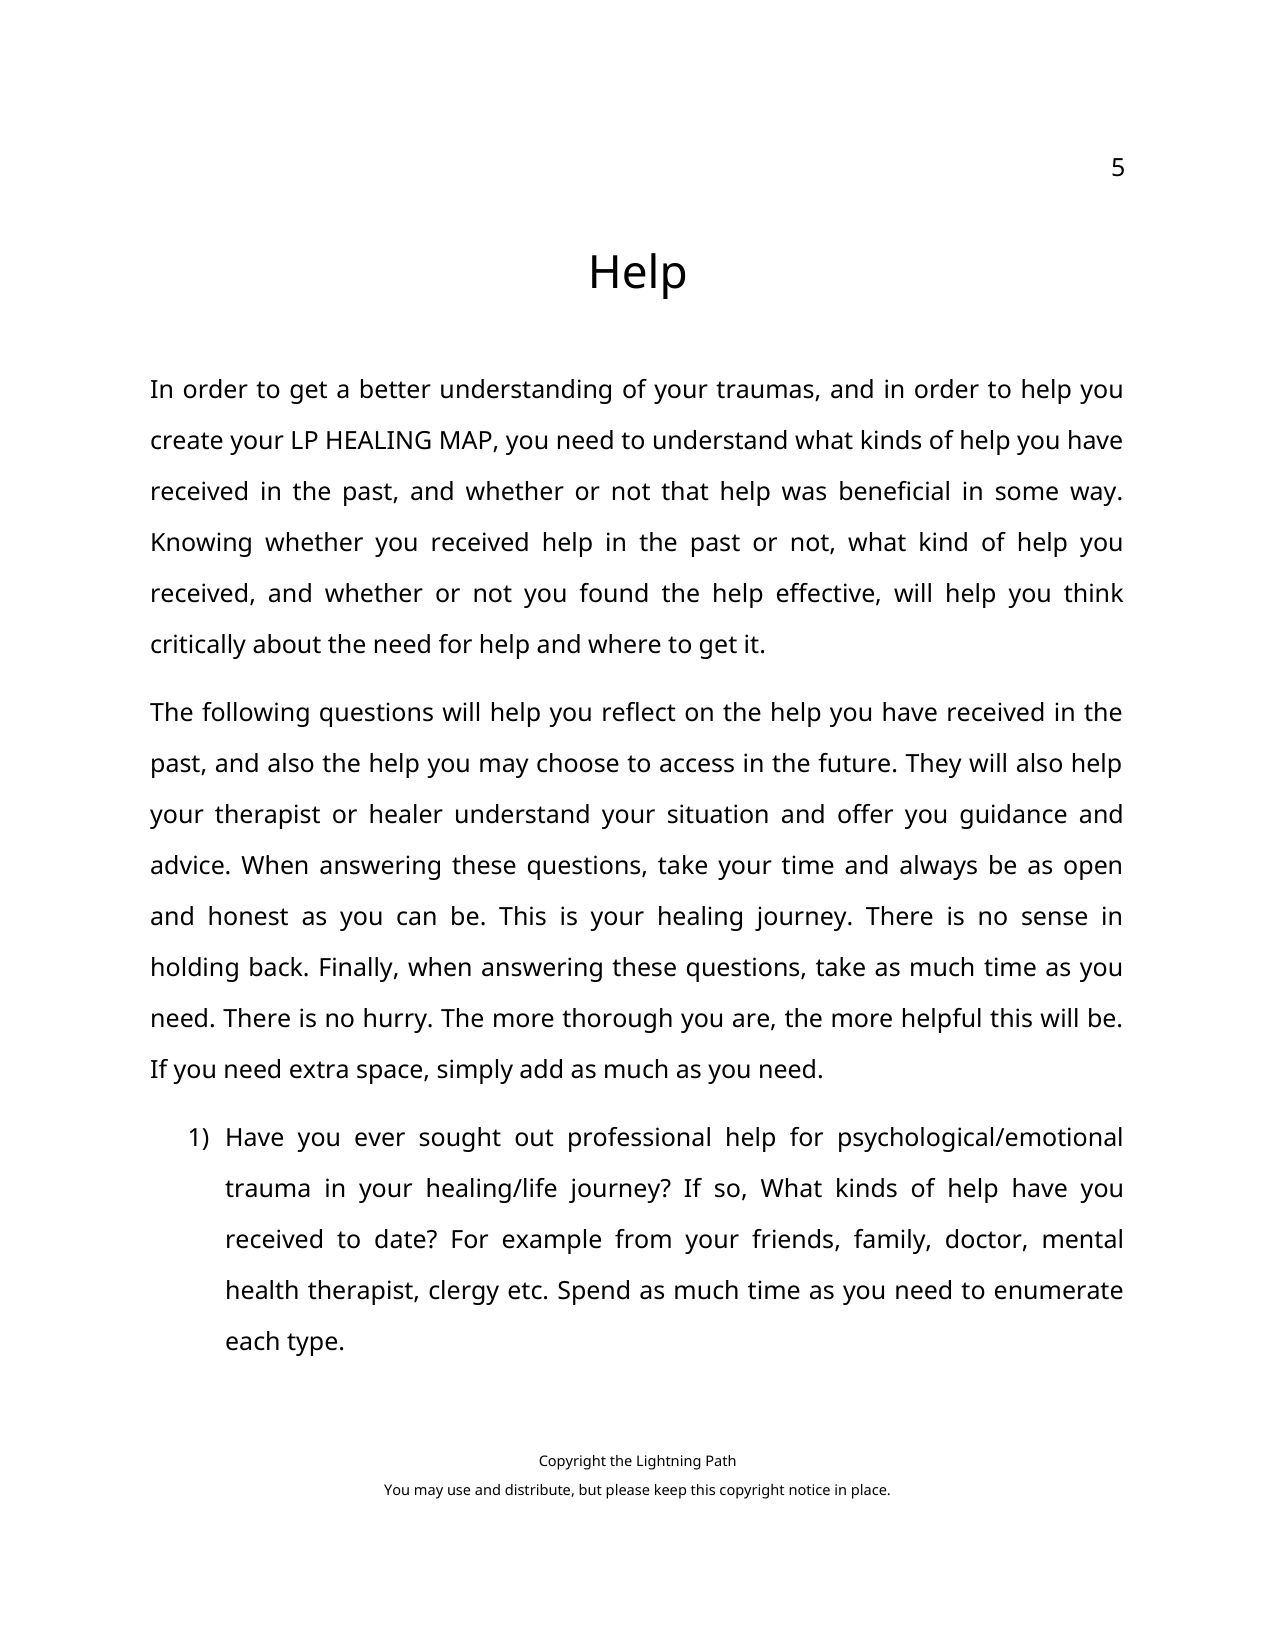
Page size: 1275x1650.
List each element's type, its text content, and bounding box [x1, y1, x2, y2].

text The following questions will help you reflect on the help you have received in the past, and also the help you may choose to access in the future. They will also help your therapist or healer understand your situation and offer you guidance and advice. When answering these questions, take your time and always be as open and honest as you can be. This is your healing journey. There is no sense in holding back. Finally, when answering these questions, take as much time as you need. There is no hurry. The more thorough you are, the more helpful this will be. If you need extra space, simply add as much as you need. [150, 694, 1125, 1086]
text In order to get a better understanding of your traumas, and in order to help you create your LP HEALING MAP, you need to understand what kinds of help you have received in the past, and whether or not that help was beneficial in some way. Knowing whether you received help in the past or not, what kind of help you received, and whether or not you found the help effective, will help you think critically about the need for help and where to get it. [150, 372, 1125, 661]
subtitle Help [150, 239, 1125, 301]
list Have you ever sought out professional help for psychological/emotional trauma in your healing/life journey? If so, What kinds of help have you received to date? For example from your friends, family, doctor, mental health therapist, clergy etc. Spend as much time as you need to enumerate each type. [187, 1119, 1125, 1358]
